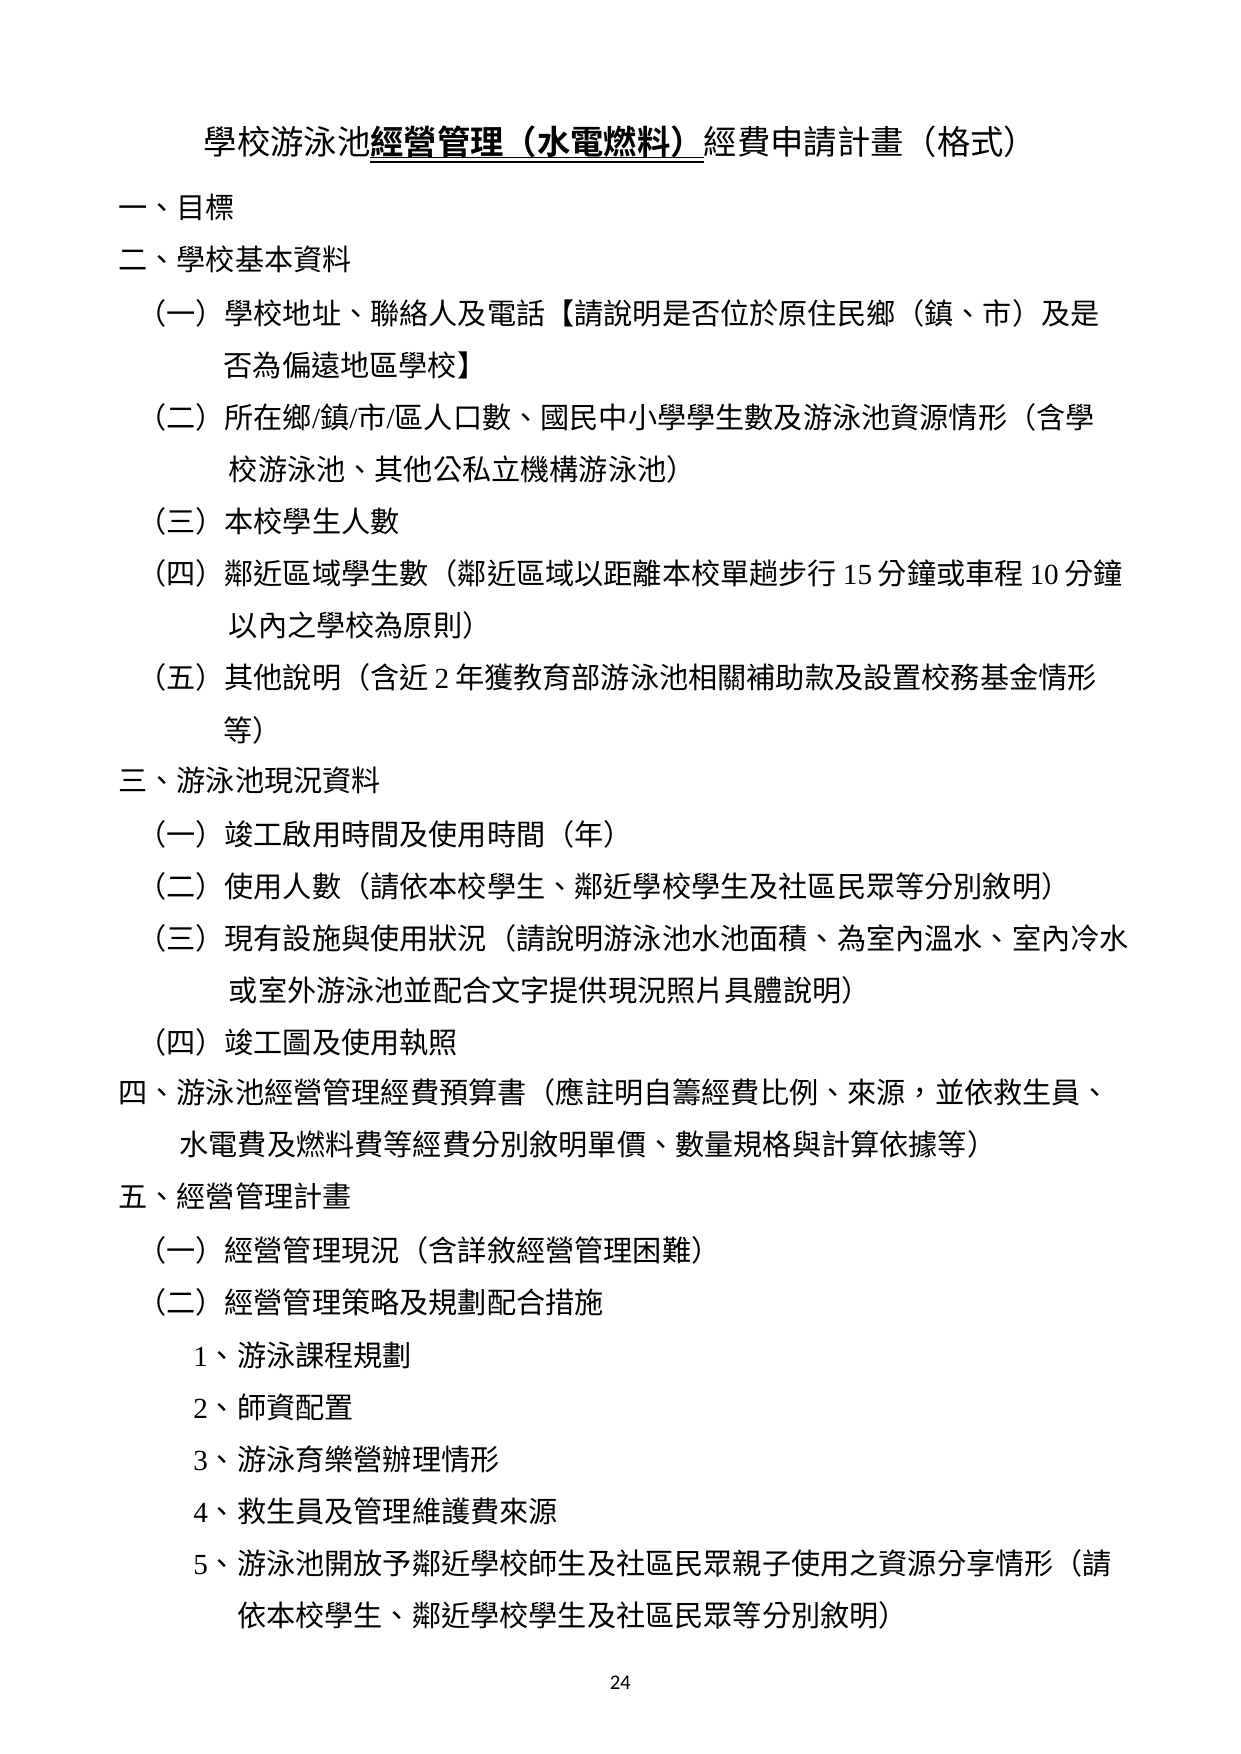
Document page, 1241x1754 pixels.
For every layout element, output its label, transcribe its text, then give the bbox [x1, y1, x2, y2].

text （一）竣工啟用時間及使用時間（年） [137, 801, 1134, 853]
text （一）學校地址、聯絡人及電話【請說明是否位於原住民鄉（鎮、市）及是否為偏遠地區學校】 [137, 281, 1122, 385]
text 四、游泳池經營管理經費預算書（應註明自籌經費比例、來源，並依救生員、水電費及燃料費等經費分別敘明單價、數量規格與計算依據等） [118, 1062, 1122, 1166]
text 五、經營管理計畫 [118, 1166, 1122, 1218]
text 一、目標 [118, 176, 1122, 228]
text 學校游泳池經營管理（水電燃料）經費申請計畫（格式） [118, 118, 1122, 164]
text 1、游泳課程規劃 [193, 1322, 1122, 1374]
text 2、師資配置 [193, 1374, 1122, 1426]
text 5、游泳池開放予鄰近學校師生及社區民眾親子使用之資源分享情形（請依本校學生、鄰近學校學生及社區民眾等分別敘明） [193, 1531, 1122, 1635]
text 二、學校基本資料 [118, 228, 1122, 281]
text （四）竣工圖及使用執照 [137, 1010, 1134, 1062]
text （二）所在鄉/鎮/市/區人口數、國民中小學學生數及游泳池資源情形（含學校游泳池、其他公私立機構游泳池） [137, 385, 1122, 489]
text （二）經營管理策略及規劃配合措施 [137, 1270, 1134, 1322]
text （三）本校學生人數 [137, 489, 1122, 541]
text （四）鄰近區域學生數（鄰近區域以距離本校單趟步行15分鐘或車程10分鐘以內之學校為原則） [137, 541, 1134, 645]
text 三、游泳池現況資料 [118, 749, 1122, 801]
text （三）現有設施與使用狀況（請說明游泳池水池面積、為室內溫水、室內冷水或室外游泳池並配合文字提供現況照片具體說明） [137, 906, 1134, 1010]
text 4、救生員及管理維護費來源 [193, 1478, 1122, 1531]
text （二）使用人數（請依本校學生、鄰近學校學生及社區民眾等分別敘明） [137, 853, 1134, 906]
text 3、游泳育樂營辦理情形 [193, 1426, 1122, 1478]
text （五）其他說明（含近2年獲教育部游泳池相關補助款及設置校務基金情形等） [137, 645, 1147, 749]
text （一）經營管理現況（含詳敘經營管理困難） [137, 1218, 1134, 1270]
